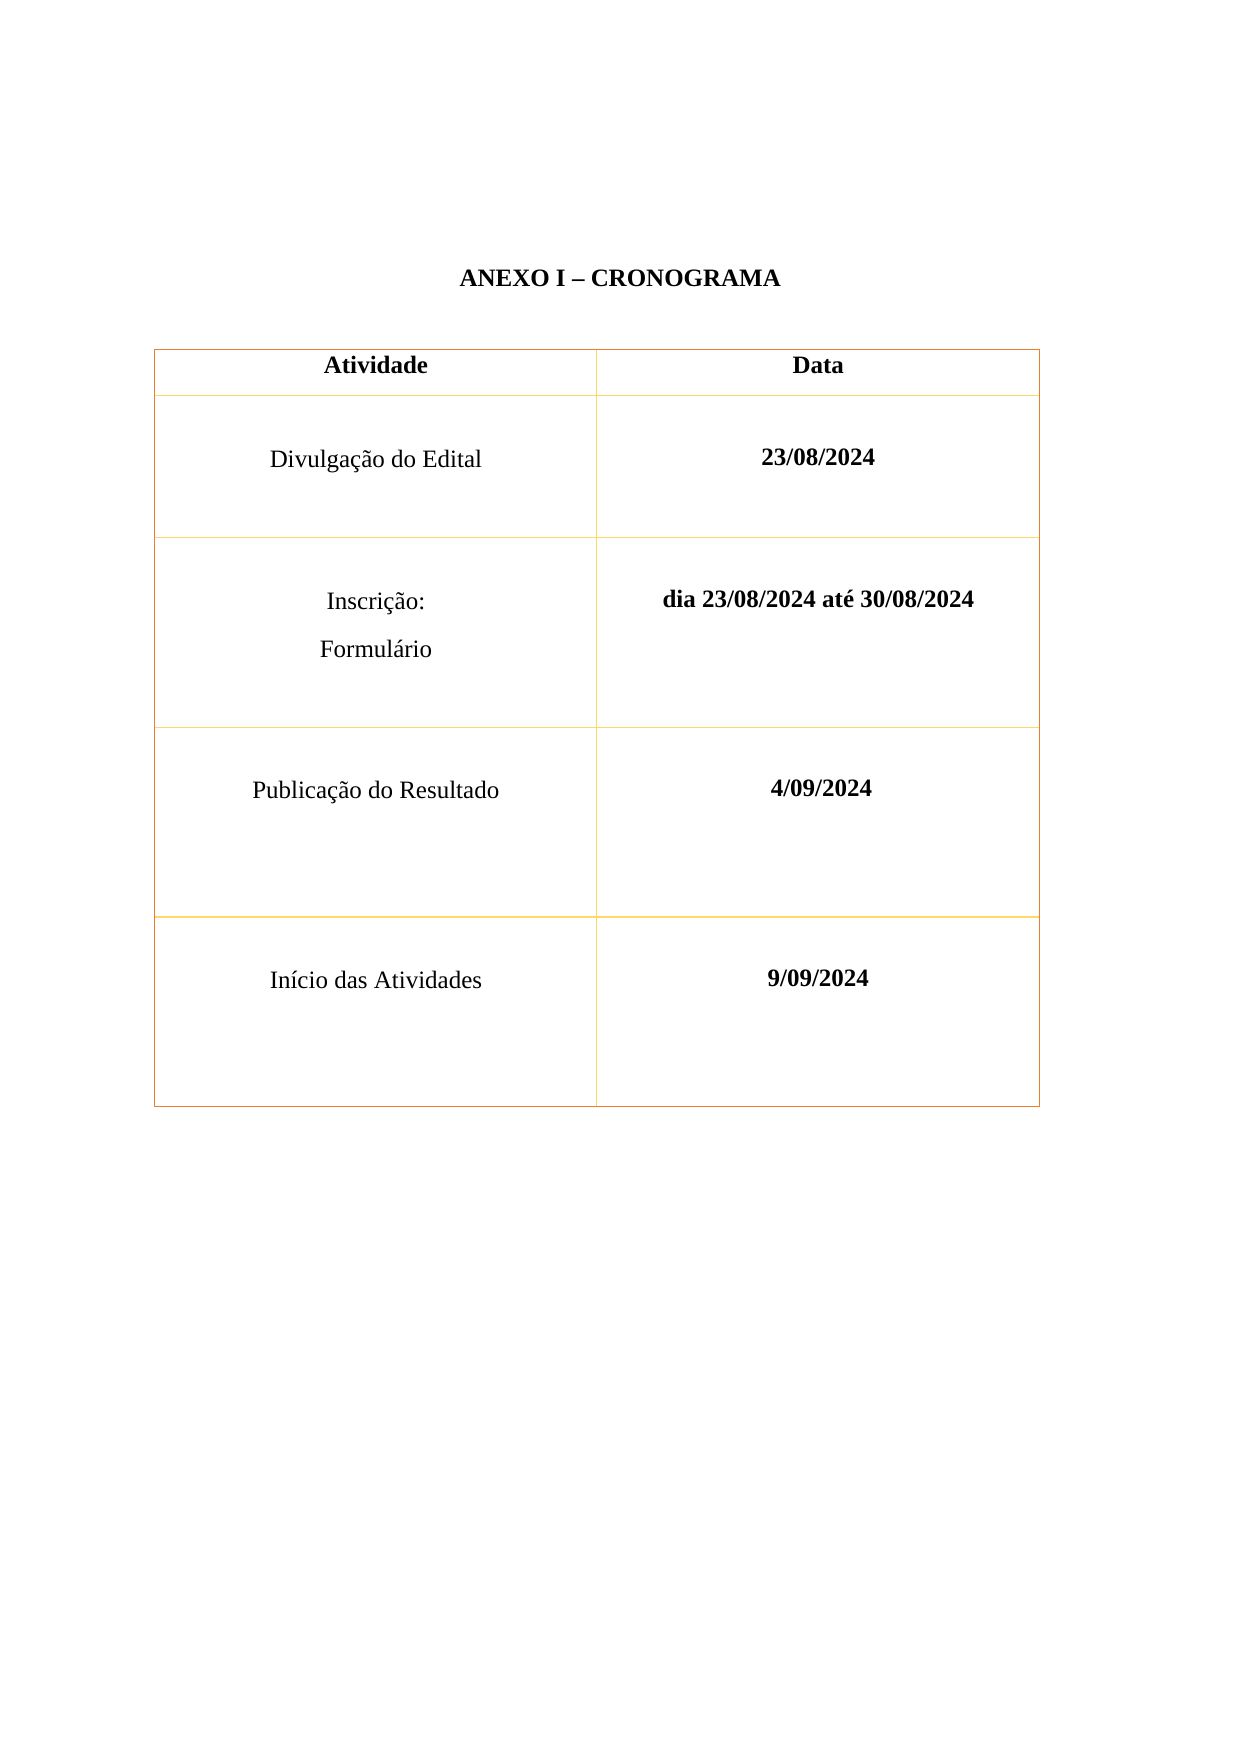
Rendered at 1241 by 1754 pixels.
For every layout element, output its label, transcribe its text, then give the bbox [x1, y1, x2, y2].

table_cell 23/08/2024 [597, 396, 1039, 537]
text ANEXO I – CRONOGRAMA [177, 263, 1063, 291]
table_header Data [597, 350, 1039, 395]
table_cell 4/09/2024 [597, 728, 1039, 916]
table_cell Divulgação do Edital [155, 396, 596, 537]
table_cell Inscrição: Formulário [155, 538, 596, 727]
table_cell Início das Atividades [155, 918, 596, 1106]
table_header Atividade [155, 350, 596, 395]
table_cell dia 23/08/2024 até 30/08/2024 [597, 538, 1039, 727]
table_cell 9/09/2024 [597, 918, 1039, 1106]
table_cell Publicação do Resultado [155, 728, 596, 916]
